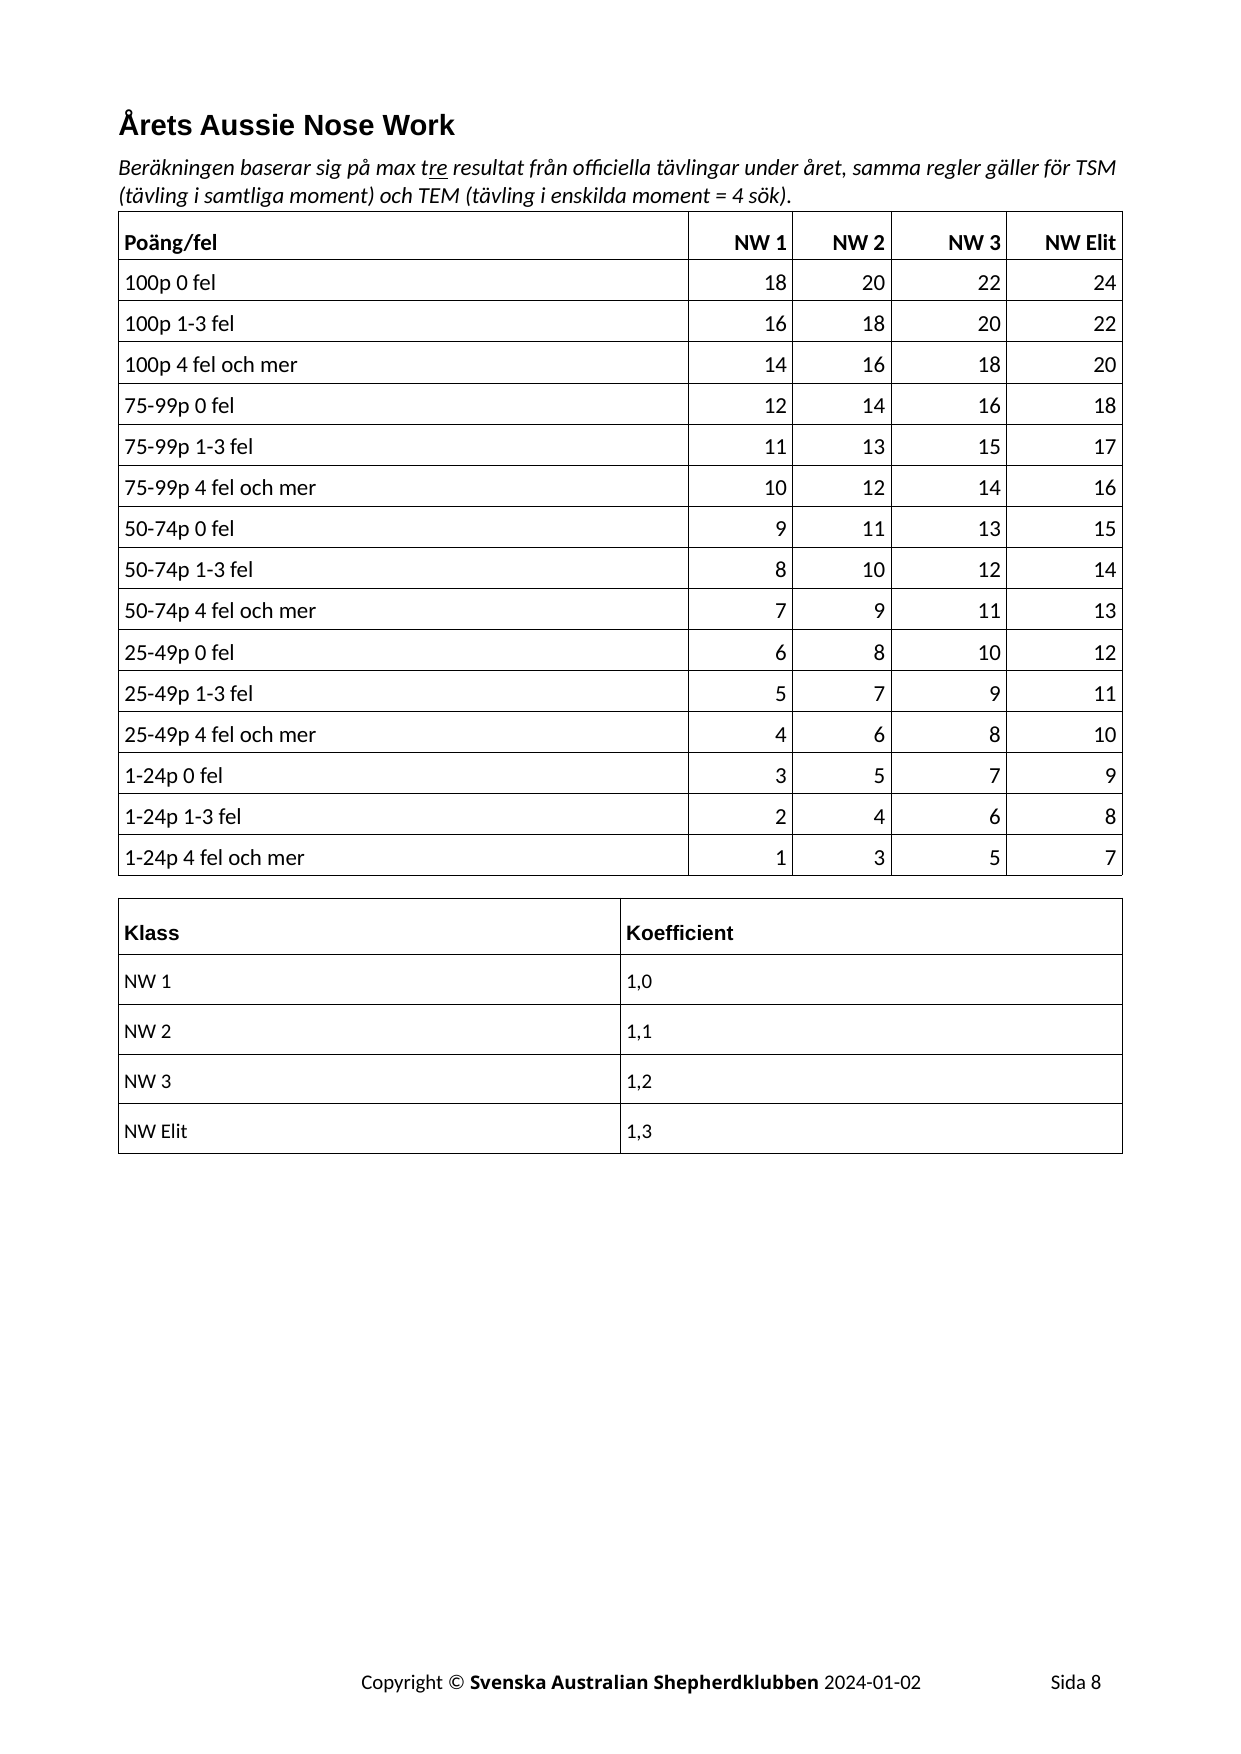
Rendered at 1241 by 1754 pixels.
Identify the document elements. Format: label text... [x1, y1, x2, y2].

table_cell 5 [793, 753, 891, 793]
table_header Koefficient [621, 899, 1122, 954]
table_cell NW 1 [119, 955, 620, 1003]
table_cell 100p 0 fel [119, 260, 688, 300]
table_cell 12 [892, 548, 1006, 588]
table_cell 50-74p 0 fel [119, 507, 688, 547]
table_cell 50-74p 1-3 fel [119, 548, 688, 588]
table_cell 11 [892, 589, 1006, 629]
table_cell 16 [892, 384, 1006, 423]
table_cell 1-24p 0 fel [119, 753, 688, 793]
table_cell 7 [793, 671, 891, 711]
table_cell 15 [892, 425, 1006, 464]
table_cell 75-99p 0 fel [119, 384, 688, 423]
table_cell 6 [793, 712, 891, 752]
subtitle Årets Aussie Nose Work [118, 108, 1122, 142]
table_cell 10 [793, 548, 891, 588]
table_cell 100p 1-3 fel [119, 301, 688, 341]
table_cell 15 [1007, 507, 1122, 547]
table_cell 25-49p 1-3 fel [119, 671, 688, 711]
text Beräkningen baserar sig på max tre resultat från officiella tävlingar under året, samma regler gäller för TSM (tävling i samtliga moment) och TEM (tävling i enskilda moment = 4 sök). [118, 153, 1122, 209]
table_cell 13 [892, 507, 1006, 547]
table_cell 14 [793, 384, 891, 423]
table_cell 18 [793, 301, 891, 341]
table_cell 24 [1007, 260, 1122, 300]
table_cell 22 [1007, 301, 1122, 341]
table_cell 8 [892, 712, 1006, 752]
table_cell 3 [689, 753, 792, 793]
table_cell 14 [1007, 548, 1122, 588]
table_cell 1,3 [621, 1104, 1122, 1153]
table_cell 5 [689, 671, 792, 711]
table_cell 22 [892, 260, 1006, 300]
table_cell 16 [793, 342, 891, 382]
table_cell 9 [892, 671, 1006, 711]
table_cell 12 [793, 466, 891, 506]
table_cell 25-49p 0 fel [119, 630, 688, 670]
table_cell 2 [689, 794, 792, 834]
table_header NW Elit [1007, 212, 1122, 259]
table_cell 75-99p 1-3 fel [119, 425, 688, 464]
table_cell 7 [689, 589, 792, 629]
table_cell 1,0 [621, 955, 1122, 1003]
table_cell 14 [689, 342, 792, 382]
table_cell 1 [689, 835, 792, 875]
table_cell 11 [1007, 671, 1122, 711]
table_cell NW 3 [119, 1055, 620, 1103]
table_cell 18 [1007, 384, 1122, 423]
table_cell 20 [1007, 342, 1122, 382]
table_cell 7 [892, 753, 1006, 793]
table_cell 25-49p 4 fel och mer [119, 712, 688, 752]
table_cell 1,1 [621, 1005, 1122, 1053]
table_cell 16 [1007, 466, 1122, 506]
table_cell 9 [1007, 753, 1122, 793]
table_cell 13 [1007, 589, 1122, 629]
table_cell 100p 4 fel och mer [119, 342, 688, 382]
table_header Poäng/fel [119, 212, 688, 259]
table_cell 75-99p 4 fel och mer [119, 466, 688, 506]
table_cell 8 [689, 548, 792, 588]
table_cell NW 2 [119, 1005, 620, 1053]
table_cell 7 [1007, 835, 1122, 875]
table_cell 6 [892, 794, 1006, 834]
table_cell 1,2 [621, 1055, 1122, 1103]
table_cell 13 [793, 425, 891, 464]
table_cell 4 [793, 794, 891, 834]
table_cell 17 [1007, 425, 1122, 464]
table_cell 12 [1007, 630, 1122, 670]
table_cell 10 [892, 630, 1006, 670]
table_cell 9 [793, 589, 891, 629]
table_cell 18 [892, 342, 1006, 382]
table_cell 8 [793, 630, 891, 670]
table_cell 8 [1007, 794, 1122, 834]
table_cell 6 [689, 630, 792, 670]
table_cell 12 [689, 384, 792, 423]
table_cell 9 [689, 507, 792, 547]
table_cell 11 [793, 507, 891, 547]
table_cell 20 [892, 301, 1006, 341]
table_cell 4 [689, 712, 792, 752]
table_cell 10 [1007, 712, 1122, 752]
table_cell NW Elit [119, 1104, 620, 1153]
table_header NW 1 [689, 212, 792, 259]
table_cell 16 [689, 301, 792, 341]
table_header NW 2 [793, 212, 891, 259]
table_header NW 3 [892, 212, 1006, 259]
table_header Klass [119, 899, 620, 954]
table_cell 50-74p 4 fel och mer [119, 589, 688, 629]
table_cell 18 [689, 260, 792, 300]
table_cell 3 [793, 835, 891, 875]
table_cell 1-24p 1-3 fel [119, 794, 688, 834]
table_cell 11 [689, 425, 792, 464]
table_cell 1-24p 4 fel och mer [119, 835, 688, 875]
table_cell 5 [892, 835, 1006, 875]
table_cell 14 [892, 466, 1006, 506]
table_cell 10 [689, 466, 792, 506]
table_cell 20 [793, 260, 891, 300]
